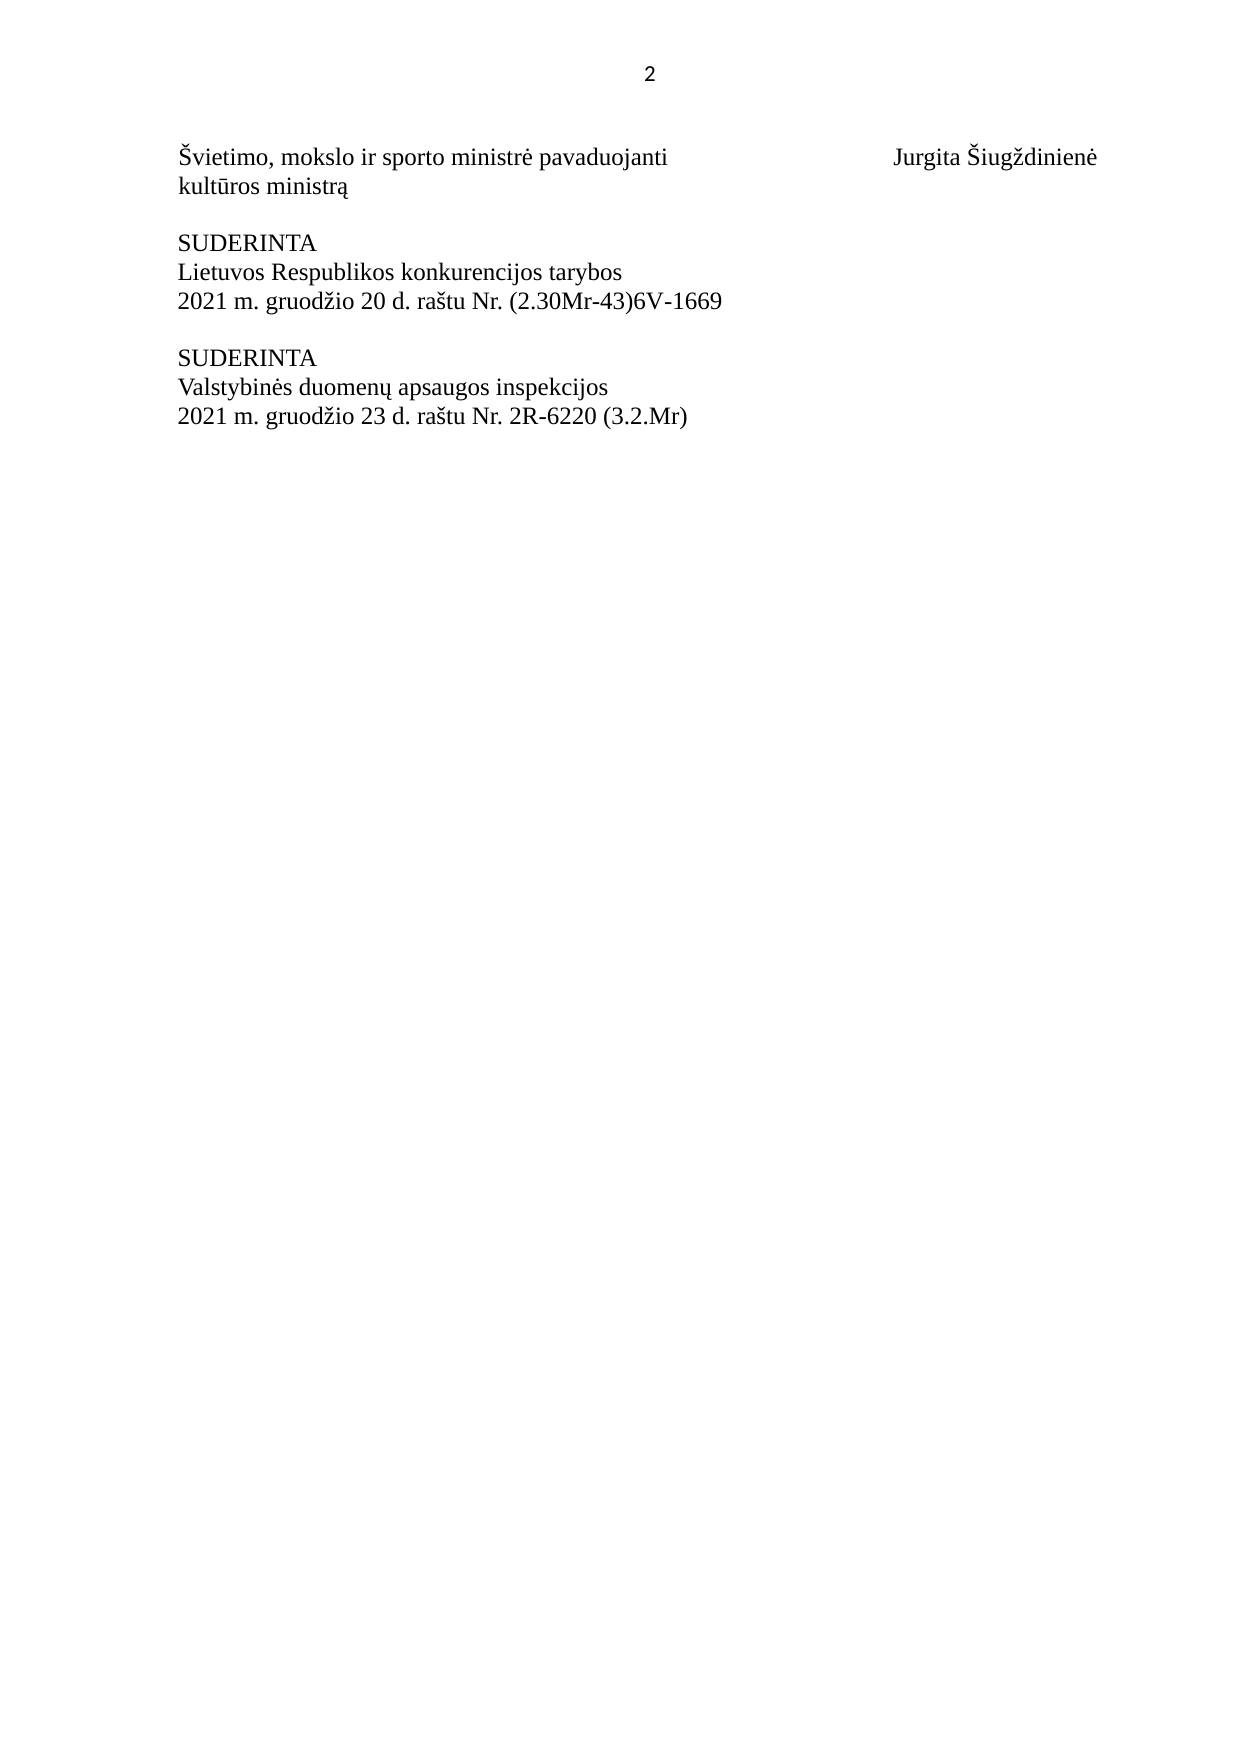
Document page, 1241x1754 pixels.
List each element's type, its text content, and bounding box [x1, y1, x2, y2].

text SUDERINTA [177, 343, 1122, 372]
text 2021 m. gruodžio 23 d. raštu Nr. 2R-6220 (3.2.Mr) [177, 401, 1122, 430]
text 2021 m. gruodžio 20 d. raštu Nr. (2.30Mr-43)6V-1669 [177, 286, 1122, 315]
text Švietimo, mokslo ir sporto ministrė pavaduojanti Jurgita Šiugždinienė [178, 142, 1122, 171]
text Lietuvos Respublikos konkurencijos tarybos [177, 257, 1122, 286]
text Valstybinės duomenų apsaugos inspekcijos [177, 372, 1122, 401]
text SUDERINTA [177, 228, 1122, 257]
text kultūros ministrą [178, 171, 1122, 200]
